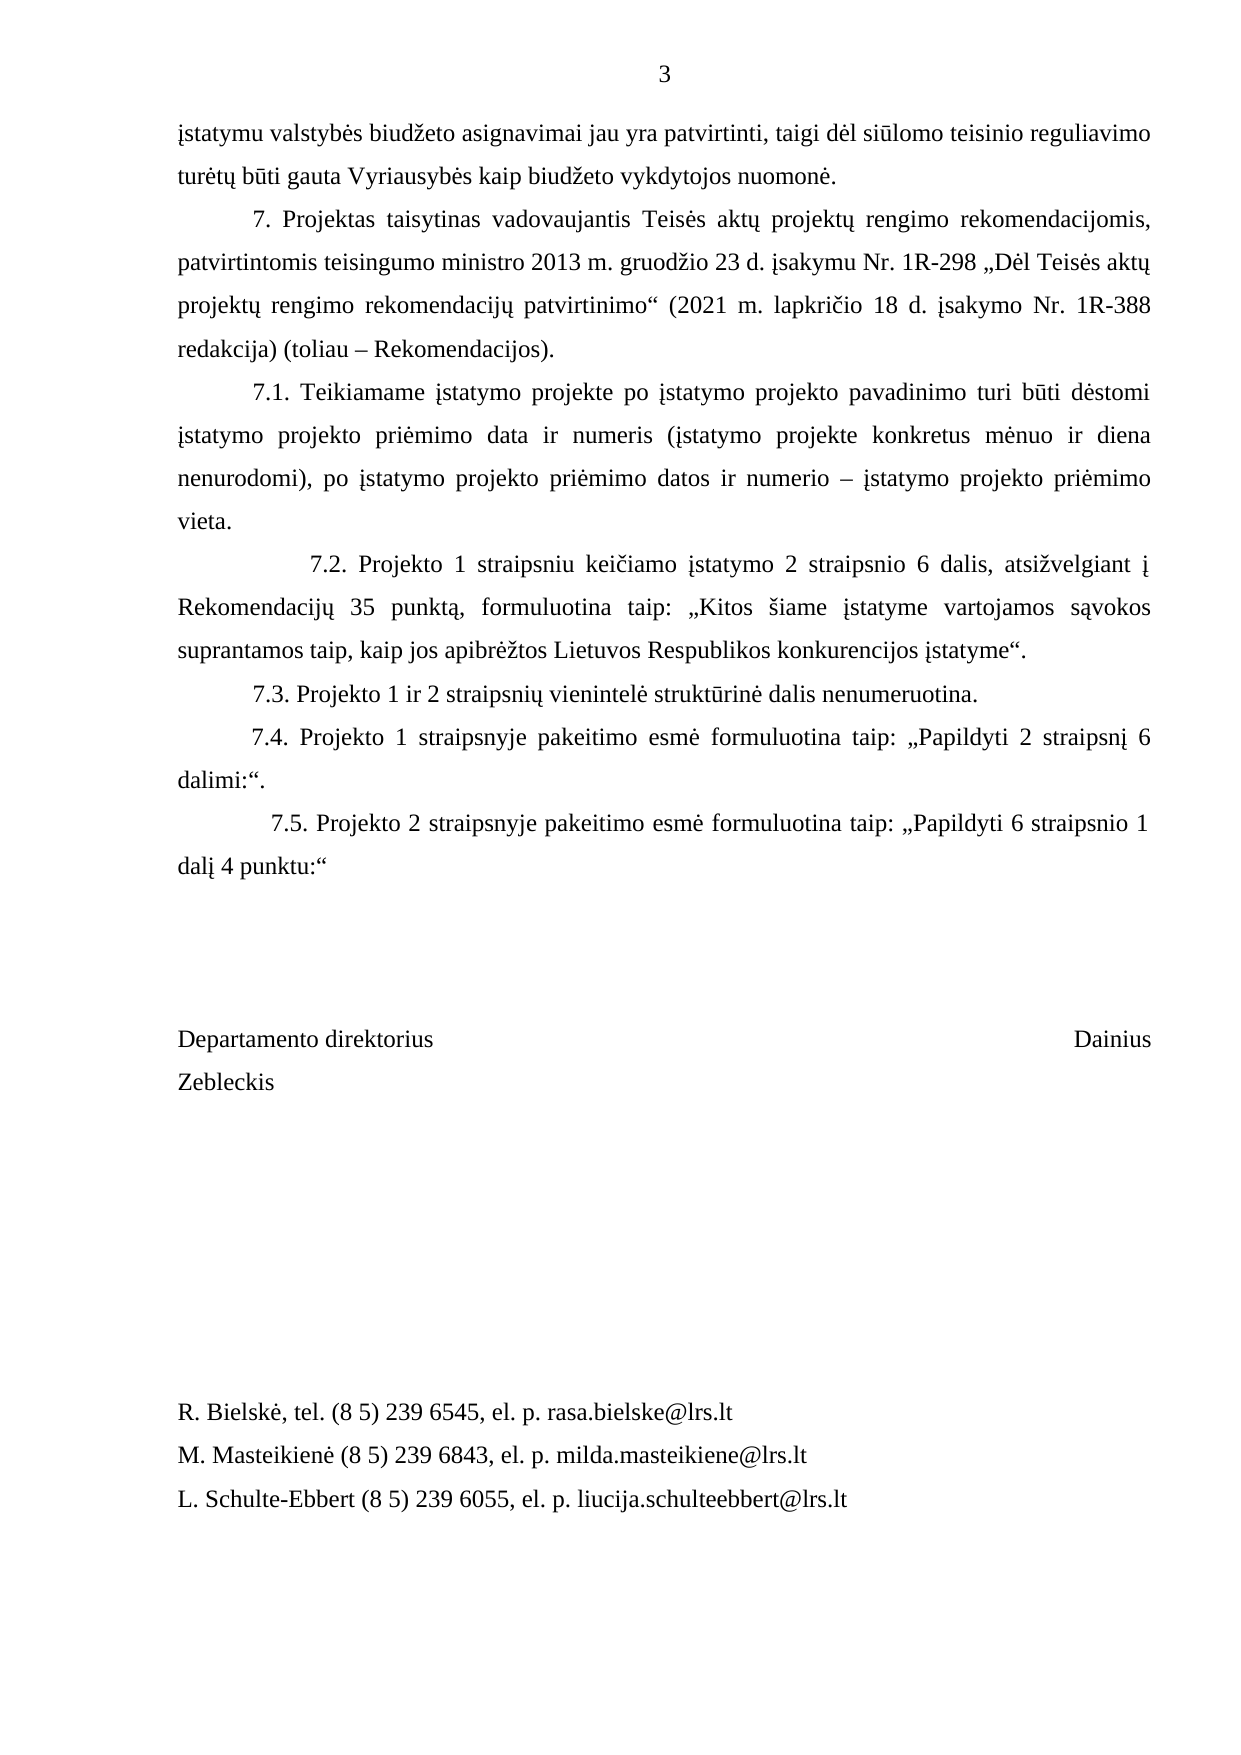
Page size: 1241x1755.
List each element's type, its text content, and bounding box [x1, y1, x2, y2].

text L. Schulte-Ebbert (8 5) 239 6055, el. p. liucija.schulteebbert@lrs.lt [177, 1484, 1152, 1512]
text 7.2. Projekto 1 straipsniu keičiamo įstatymo 2 straipsnio 6 dalis, atsižvelgiant į Rekomendacijų 35 punktą, formuluotina taip: „Kitos šiame įstatyme vartojamos sąvokos suprantamos taip, kaip jos apibrėžtos Lietuvos Respublikos konkurencijos įstatyme“. [177, 549, 1152, 664]
text Departamento direktorius Dainius Zebleckis [177, 1024, 1152, 1096]
text 7. Projektas taisytinas vadovaujantis Teisės aktų projektų rengimo rekomendacijomis, patvirtintomis teisingumo ministro 2013 m. gruodžio 23 d. įsakymu Nr. 1R-298 „Dėl Teisės aktų projektų rengimo rekomendacijų patvirtinimo“ (2021 m. lapkričio 18 d. įsakymo Nr. 1R-388 redakcija) (toliau – Rekomendacijos). [177, 204, 1152, 362]
text R. Bielskė, tel. (8 5) 239 6545, el. p. rasa.bielske@lrs.lt [177, 1397, 1152, 1426]
text 7.4. Projekto 1 straipsnyje pakeitimo esmė formuluotina taip: „Papildyti 2 straipsnį 6 dalimi:“. [177, 722, 1152, 794]
text 7.1. Teikiamame įstatymo projekte po įstatymo projekto pavadinimo turi būti dėstomi įstatymo projekto priėmimo data ir numeris (įstatymo projekte konkretus mėnuo ir diena nenurodomi), po įstatymo projekto priėmimo datos ir numerio – įstatymo projekto priėmimo vieta. [177, 377, 1152, 535]
text 7.5. Projekto 2 straipsnyje pakeitimo esmė formuluotina taip: „Papildyti 6 straipsnio 1 dalį 4 punktu:“ [177, 808, 1152, 880]
text įstatymu valstybės biudžeto asignavimai jau yra patvirtinti, taigi dėl siūlomo teisinio reguliavimo turėtų būti gauta Vyriausybės kaip biudžeto vykdytojos nuomonė. [177, 118, 1152, 190]
text M. Masteikienė (8 5) 239 6843, el. p. milda.masteikiene@lrs.lt [177, 1441, 1152, 1469]
text 7.3. Projekto 1 ir 2 straipsnių vienintelė struktūrinė dalis nenumeruotina. [177, 679, 1152, 707]
